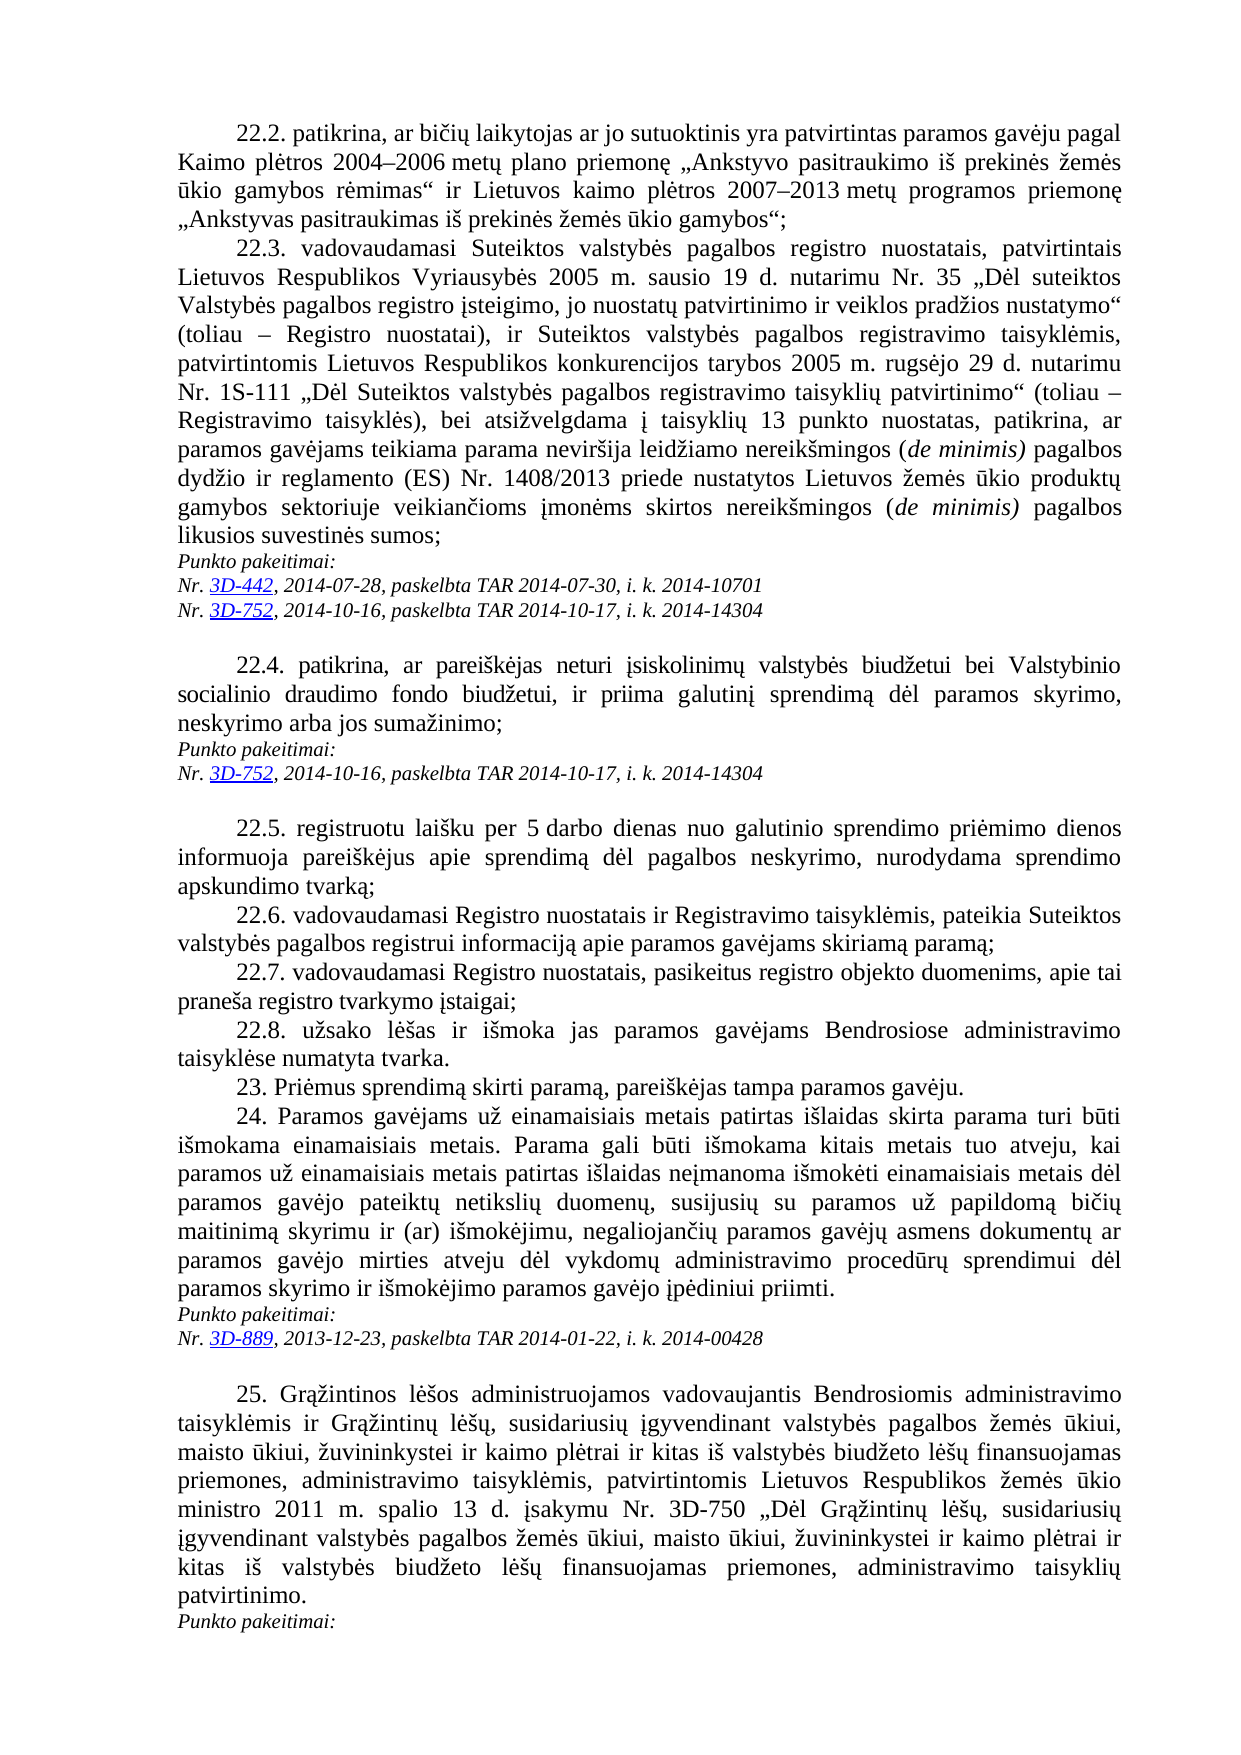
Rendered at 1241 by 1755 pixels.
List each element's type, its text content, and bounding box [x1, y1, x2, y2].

text Nr. 3D-442, 2014-07-28, paskelbta TAR 2014-07-30, i. k. 2014-10701 [177, 573, 1122, 597]
text 22.4. patikrina, ar pareiškėjas neturi įsiskolinimų valstybės biudžetui bei Valstybinio socialinio draudimo fondo biudžetui, ir priima galutinį sprendimą dėl paramos skyrimo, neskyrimo arba jos sumažinimo; [177, 650, 1122, 737]
text Punkto pakeitimai: [177, 1302, 1122, 1326]
text 24. Paramos gavėjams už einamaisiais metais patirtas išlaidas skirta parama turi būti išmokama einamaisiais metais. Parama gali būti išmokama kitais metais tuo atveju, kai paramos už einamaisiais metais patirtas išlaidas neįmanoma išmokėti einamaisiais metais dėl paramos gavėjo pateiktų netikslių duomenų, susijusių su paramos už papildomą bičių maitinimą skyrimu ir (ar) išmokėjimu, negaliojančių paramos gavėjų asmens dokumentų ar paramos gavėjo mirties atveju dėl vykdomų administravimo procedūrų sprendimui dėl paramos skyrimo ir išmokėjimo paramos gavėjo įpėdiniui priimti. [177, 1101, 1122, 1302]
text 23. Priėmus sprendimą skirti paramą, pareiškėjas tampa paramos gavėju. [177, 1072, 1122, 1101]
text 22.5. registruotu laišku per 5 darbo dienas nuo galutinio sprendimo priėmimo dienos informuoja pareiškėjus apie sprendimą dėl pagalbos neskyrimo, nurodydama sprendimo apskundimo tvarką; [177, 813, 1122, 900]
text 22.6. vadovaudamasi Registro nuostatais ir Registravimo taisyklėmis, pateikia Suteiktos valstybės pagalbos registrui informaciją apie paramos gavėjams skiriamą paramą; [177, 900, 1122, 957]
text Nr. 3D-889, 2013-12-23, paskelbta TAR 2014-01-22, i. k. 2014-00428 [177, 1326, 1122, 1350]
text Nr. 3D-752, 2014-10-16, paskelbta TAR 2014-10-17, i. k. 2014-14304 [177, 761, 1122, 785]
text 25. Grąžintinos lėšos administruojamos vadovaujantis Bendrosiomis administravimo taisyklėmis ir Grąžintinų lėšų, susidariusių įgyvendinant valstybės pagalbos žemės ūkiui, maisto ūkiui, žuvininkystei ir kaimo plėtrai ir kitas iš valstybės biudžeto lėšų finansuojamas priemones, administravimo taisyklėmis, patvirtintomis Lietuvos Respublikos žemės ūkio ministro 2011 m. spalio 13 d. įsakymu Nr. 3D-750 „Dėl Grąžintinų lėšų, susidariusių įgyvendinant valstybės pagalbos žemės ūkiui, maisto ūkiui, žuvininkystei ir kaimo plėtrai ir kitas iš valstybės biudžeto lėšų finansuojamas priemones, administravimo taisyklių patvirtinimo. [177, 1379, 1122, 1609]
text Punkto pakeitimai: [177, 549, 1122, 573]
text 22.2. patikrina, ar bičių laikytojas ar jo sutuoktinis yra patvirtintas paramos gavėju pagal Kaimo plėtros 2004–2006 metų plano priemonę „Ankstyvo pasitraukimo iš prekinės žemės ūkio gamybos rėmimas“ ir Lietuvos kaimo plėtros 2007–2013 metų programos priemonę „Ankstyvas pasitraukimas iš prekinės žemės ūkio gamybos“; [177, 118, 1122, 233]
text Punkto pakeitimai: [177, 1609, 1122, 1633]
text Punkto pakeitimai: [177, 737, 1122, 761]
text 22.8. užsako lėšas ir išmoka jas paramos gavėjams Bendrosiose administravimo taisyklėse numatyta tvarka. [177, 1015, 1122, 1072]
text 22.7. vadovaudamasi Registro nuostatais, pasikeitus registro objekto duomenims, apie tai praneša registro tvarkymo įstaigai; [177, 957, 1122, 1015]
text 22.3. vadovaudamasi Suteiktos valstybės pagalbos registro nuostatais, patvirtintais Lietuvos Respublikos Vyriausybės 2005 m. sausio 19 d. nutarimu Nr. 35 „Dėl suteiktos Valstybės pagalbos registro įsteigimo, jo nuostatų patvirtinimo ir veiklos pradžios nustatymo“ (toliau – Registro nuostatai), ir Suteiktos valstybės pagalbos registravimo taisyklėmis, patvirtintomis Lietuvos Respublikos konkurencijos tarybos 2005 m. rugsėjo 29 d. nutarimu Nr. 1S-111 „Dėl Suteiktos valstybės pagalbos registravimo taisyklių patvirtinimo“ (toliau – Registravimo taisyklės), bei atsižvelgdama į taisyklių 13 punkto nuostatas, patikrina, ar paramos gavėjams teikiama parama neviršija leidžiamo nereikšmingos (de minimis) pagalbos dydžio ir reglamento (ES) Nr. 1408/2013 priede nustatytos Lietuvos žemės ūkio produktų gamybos sektoriuje veikiančioms įmonėms skirtos nereikšmingos (de minimis) pagalbos likusios suvestinės sumos; [177, 233, 1122, 549]
text Nr. 3D-752, 2014-10-16, paskelbta TAR 2014-10-17, i. k. 2014-14304 [177, 597, 1122, 622]
